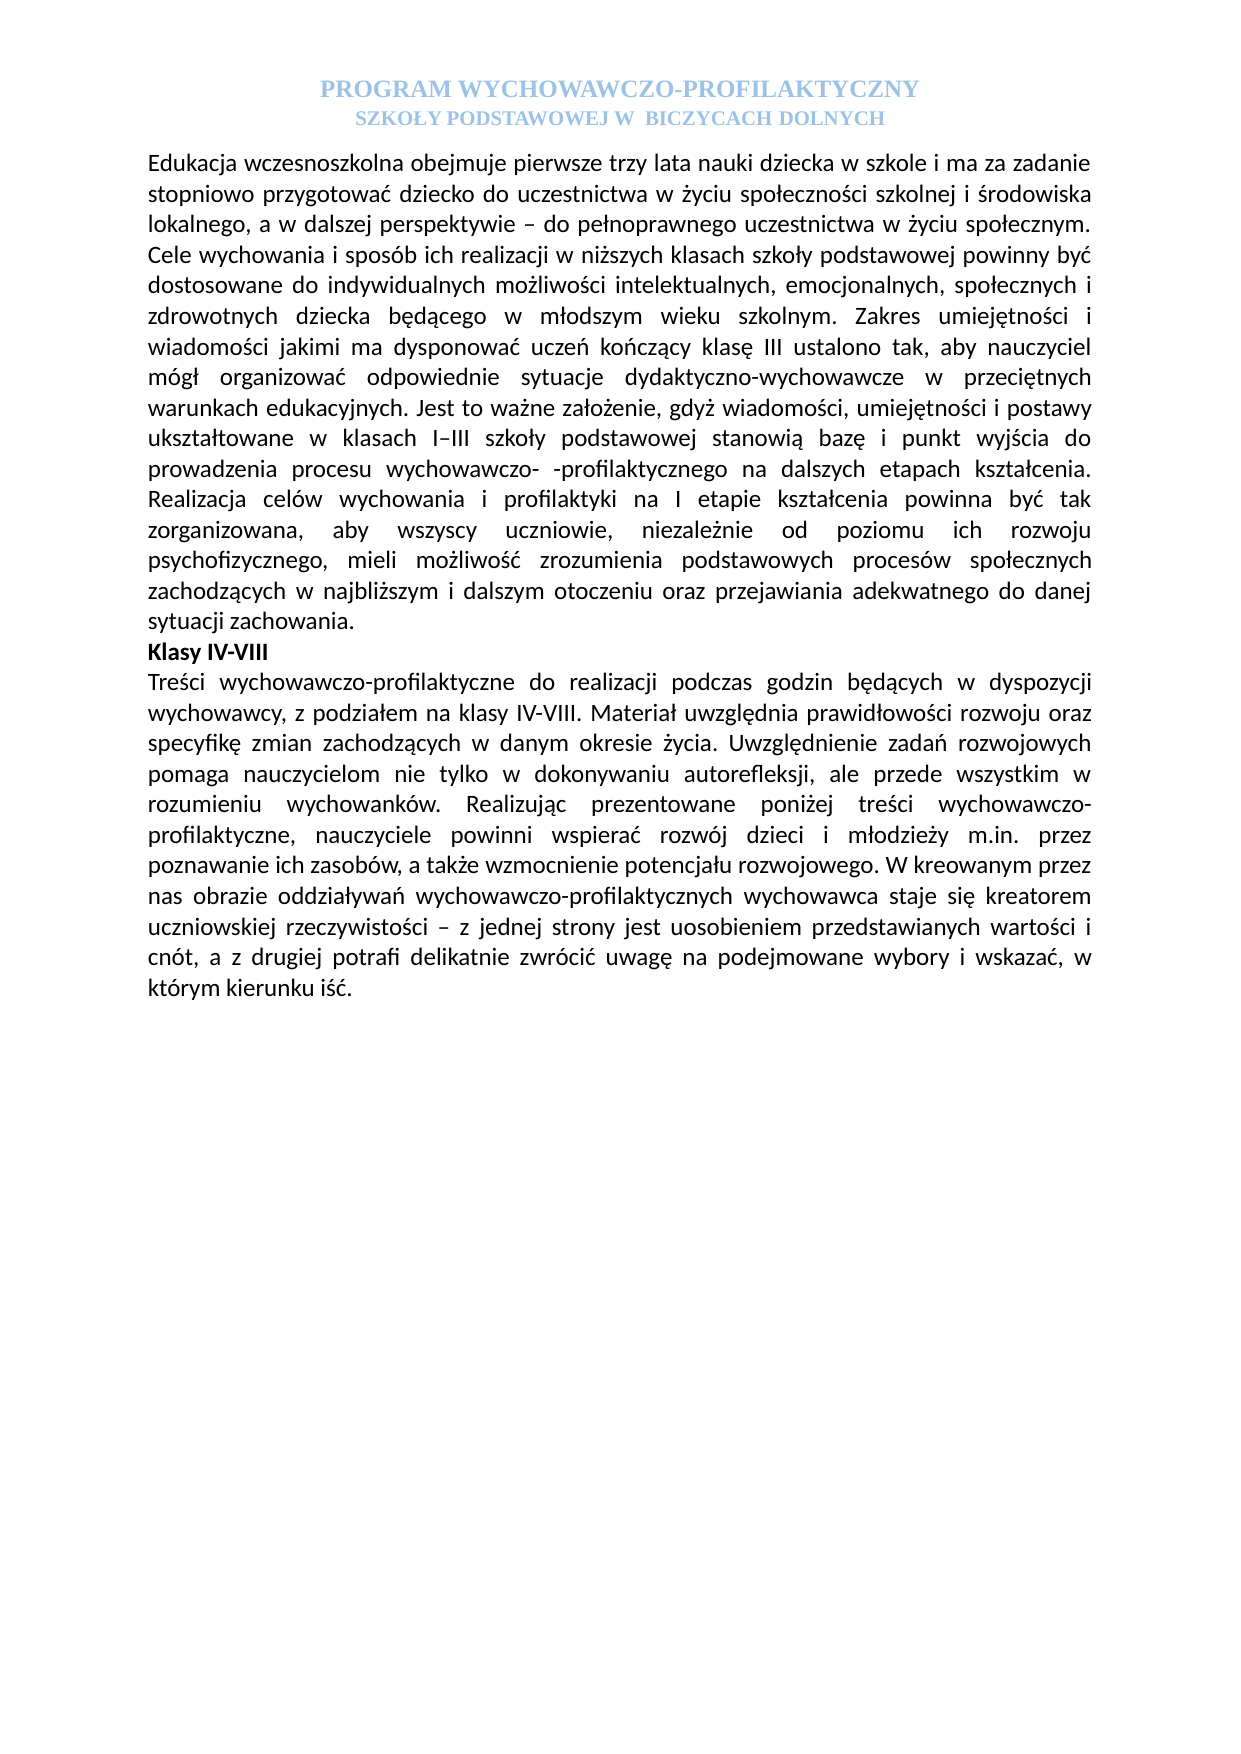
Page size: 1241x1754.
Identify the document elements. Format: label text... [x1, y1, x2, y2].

text Klasy IV-VIII [148, 636, 1093, 666]
text Treści wychowawczo-profilaktyczne do realizacji podczas godzin będących w dyspozycji wychowawcy, z podziałem na klasy IV-VIII. Materiał uwzględnia prawidłowości rozwoju oraz specyfikę zmian zachodzących w danym okresie życia. Uwzględnienie zadań rozwojowych pomaga nauczycielom nie tylko w dokonywaniu autorefleksji, ale przede wszystkim w rozumieniu wychowanków. Realizując prezentowane poniżej treści wychowawczo-profilaktyczne, nauczyciele powinni wspierać rozwój dzieci i młodzieży m.in. przez poznawanie ich zasobów, a także wzmocnienie potencjału rozwojowego. W kreowanym przez nas obrazie oddziaływań wychowawczo-profilaktycznych wychowawca staje się kreatorem uczniowskiej rzeczywistości – z jednej strony jest uosobieniem przedstawianych wartości i cnót, a z drugiej potrafi delikatnie zwrócić uwagę na podejmowane wybory i wskazać, w którym kierunku iść. [148, 666, 1093, 1002]
text Edukacja wczesnoszkolna obejmuje pierwsze trzy lata nauki dziecka w szkole i ma za zadanie stopniowo przygotować dziecko do uczestnictwa w życiu społeczności szkolnej i środowiska lokalnego, a w dalszej perspektywie – do pełnoprawnego uczestnictwa w życiu społecznym. Cele wychowania i sposób ich realizacji w niższych klasach szkoły podstawowej powinny być dostosowane do indywidualnych możliwości intelektualnych, emocjonalnych, społecznych i zdrowotnych dziecka będącego w młodszym wieku szkolnym. Zakres umiejętności i wiadomości jakimi ma dysponować uczeń kończący klasę III ustalono tak, aby nauczyciel mógł organizować odpowiednie sytuacje dydaktyczno-wychowawcze w przeciętnych warunkach edukacyjnych. Jest to ważne założenie, gdyż wiadomości, umiejętności i postawy ukształtowane w klasach I–III szkoły podstawowej stanowią bazę i punkt wyjścia do prowadzenia procesu wychowawczo- -profilaktycznego na dalszych etapach kształcenia. Realizacja celów wychowania i profilaktyki na I etapie kształcenia powinna być tak zorganizowana, aby wszyscy uczniowie, niezależnie od poziomu ich rozwoju psychofizycznego, mieli możliwość zrozumienia podstawowych procesów społecznych zachodzących w najbliższym i dalszym otoczeniu oraz przejawiania adekwatnego do danej sytuacji zachowania. [148, 148, 1093, 636]
